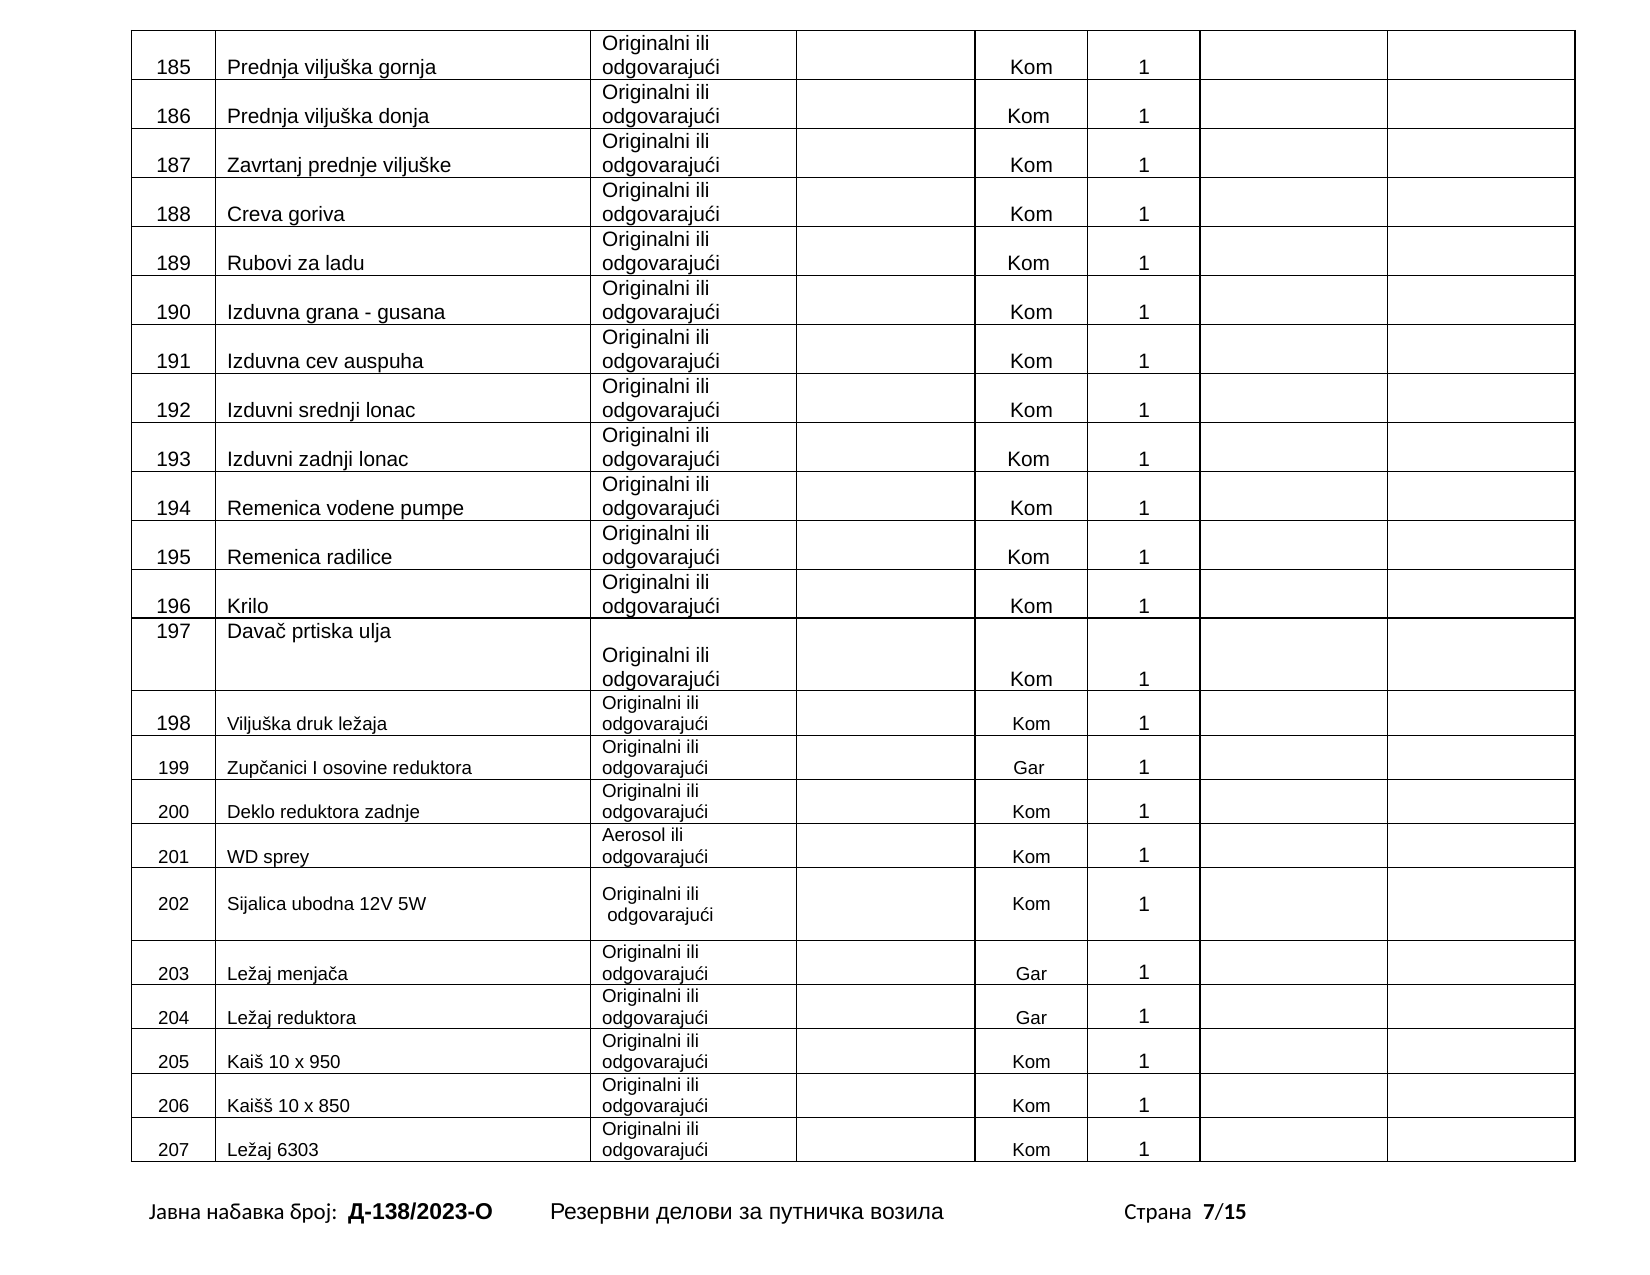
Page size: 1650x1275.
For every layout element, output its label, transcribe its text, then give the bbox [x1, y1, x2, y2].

table_cell Gar [976, 736, 1087, 779]
table_cell Originalni ili odgovarajući [591, 619, 796, 690]
table_cell 1 [1088, 780, 1199, 823]
table_cell Kom [976, 374, 1087, 422]
table_cell Kom [976, 1118, 1087, 1161]
table_cell Originalni ili odgovarajući [591, 691, 796, 734]
table_cell 188 [132, 178, 215, 226]
table_cell [797, 423, 974, 471]
table_cell 201 [132, 824, 215, 867]
table_cell Kom [976, 472, 1087, 519]
table_cell WD sprey [216, 824, 590, 867]
table_cell Remenica vodene pumpe [216, 472, 590, 519]
table_cell [797, 325, 974, 373]
table_cell [797, 780, 974, 823]
table_cell [1201, 178, 1387, 226]
table_cell 197 [132, 619, 215, 690]
table_cell 202 [132, 868, 215, 940]
table_cell 1 [1088, 472, 1199, 519]
table_cell 1 [1088, 691, 1199, 734]
table_cell Originalni ili odgovarajući [591, 985, 796, 1028]
table_cell [1201, 868, 1387, 940]
table_cell Sijalica ubodna 12V 5W [216, 868, 590, 940]
table_cell Kom [976, 31, 1087, 79]
table_cell Viljuška druk ležaja [216, 691, 590, 734]
table_cell 199 [132, 736, 215, 779]
table_cell [797, 1118, 974, 1161]
table_cell Originalni ili odgovarajući [591, 31, 796, 79]
table_cell 189 [132, 227, 215, 275]
table_cell [1201, 736, 1387, 779]
table_cell Aerosol ili odgovarajući [591, 824, 796, 867]
table_cell Zupčanici I osovine reduktora [216, 736, 590, 779]
table_cell 1 [1088, 325, 1199, 373]
table_cell [797, 985, 974, 1028]
table_cell 1 [1088, 374, 1199, 422]
table_cell Kom [976, 868, 1087, 940]
table_cell [1201, 1074, 1387, 1117]
table_cell Originalni ili odgovarajući [591, 178, 796, 226]
table_cell Krilo [216, 570, 590, 617]
table_cell [1388, 1074, 1574, 1117]
table_cell Kom [976, 619, 1087, 690]
table_cell 1 [1088, 178, 1199, 226]
table_cell [1388, 619, 1574, 690]
table_cell [1388, 780, 1574, 823]
table_cell [797, 276, 974, 324]
table_cell 1 [1088, 1074, 1199, 1117]
table_cell Creva goriva [216, 178, 590, 226]
table_cell 1 [1088, 80, 1199, 128]
table_cell [1201, 691, 1387, 734]
table_cell 1 [1088, 941, 1199, 984]
table_cell 204 [132, 985, 215, 1028]
table_cell 198 [132, 691, 215, 734]
table_cell Originalni ili odgovarajući [591, 736, 796, 779]
table_cell [1388, 276, 1574, 324]
table_cell [797, 868, 974, 940]
table_cell Kom [976, 80, 1087, 128]
table_cell [797, 178, 974, 226]
table_cell 1 [1088, 824, 1199, 867]
table_cell [797, 521, 974, 568]
table_cell 1 [1088, 1118, 1199, 1161]
table_cell [1388, 178, 1574, 226]
table_cell Originalni ili odgovarajući [591, 325, 796, 373]
table_cell Ležaj 6303 [216, 1118, 590, 1161]
table_cell [1388, 736, 1574, 779]
table_cell 1 [1088, 521, 1199, 568]
table_cell [1201, 31, 1387, 79]
table_cell [1388, 129, 1574, 177]
table_cell [1388, 824, 1574, 867]
table_cell [797, 80, 974, 128]
table_cell [797, 227, 974, 275]
table_cell [1201, 227, 1387, 275]
table_cell [1201, 941, 1387, 984]
table_cell Izduvna cev auspuha [216, 325, 590, 373]
table_cell 207 [132, 1118, 215, 1161]
table_cell [1388, 1118, 1574, 1161]
table_cell Kom [976, 423, 1087, 471]
table_cell [797, 941, 974, 984]
table_cell 1 [1088, 1029, 1199, 1072]
table_cell Kaiš 10 x 950 [216, 1029, 590, 1072]
table_cell Izduvna grana - gusana [216, 276, 590, 324]
table_cell [1201, 374, 1387, 422]
table_cell [797, 1029, 974, 1072]
table_cell [797, 570, 974, 617]
table_cell Originalni ili odgovarajući [591, 80, 796, 128]
table_cell Deklo reduktora zadnje [216, 780, 590, 823]
table_cell [1201, 1029, 1387, 1072]
table_cell Gar [976, 941, 1087, 984]
table_cell Originalni ili odgovarajući [591, 423, 796, 471]
table_cell [1201, 80, 1387, 128]
table_cell Kaišš 10 x 850 [216, 1074, 590, 1117]
table_cell Izduvni zadnji lonac [216, 423, 590, 471]
table_cell Originalni ili odgovarajući [591, 1029, 796, 1072]
table_cell 1 [1088, 276, 1199, 324]
table_cell [1388, 325, 1574, 373]
table_cell Originalni ili odgovarajući [591, 374, 796, 422]
table_cell [1201, 325, 1387, 373]
table_cell [1388, 374, 1574, 422]
table_cell [1388, 570, 1574, 617]
table_cell Kom [976, 824, 1087, 867]
table_cell 1 [1088, 985, 1199, 1028]
table_cell Originalni ili odgovarajući [591, 472, 796, 519]
table_cell [1388, 1029, 1574, 1072]
table_cell [1201, 129, 1387, 177]
table_cell [1201, 570, 1387, 617]
table_cell Originalni ili odgovarajući [591, 1074, 796, 1117]
table_cell [797, 31, 974, 79]
table_cell 186 [132, 80, 215, 128]
table_cell 1 [1088, 227, 1199, 275]
table_cell [1201, 521, 1387, 568]
table_cell Kom [976, 691, 1087, 734]
table_cell [1388, 227, 1574, 275]
table_cell Kom [976, 129, 1087, 177]
table_cell [1201, 824, 1387, 867]
table_cell [1388, 472, 1574, 519]
table_cell Kom [976, 1029, 1087, 1072]
table_cell [1201, 472, 1387, 519]
table_cell 1 [1088, 423, 1199, 471]
table_cell [1388, 941, 1574, 984]
table_cell 200 [132, 780, 215, 823]
table_cell Kom [976, 276, 1087, 324]
table_cell Kom [976, 178, 1087, 226]
table_cell Gar [976, 985, 1087, 1028]
table_cell [1201, 780, 1387, 823]
table_cell 187 [132, 129, 215, 177]
table_cell [1201, 1118, 1387, 1161]
table_cell [1388, 691, 1574, 734]
table_cell Remenica radilice [216, 521, 590, 568]
table_cell 1 [1088, 31, 1199, 79]
table_cell Prednja viljuška donja [216, 80, 590, 128]
table_cell 196 [132, 570, 215, 617]
table_cell 193 [132, 423, 215, 471]
table_cell Originalni ili odgovarajući [591, 1118, 796, 1161]
table_cell Kom [976, 521, 1087, 568]
table_cell 1 [1088, 619, 1199, 690]
table_cell 1 [1088, 570, 1199, 617]
table_cell 192 [132, 374, 215, 422]
table_cell [797, 1074, 974, 1117]
table_cell Kom [976, 570, 1087, 617]
table_cell Originalni ili odgovarajući [591, 276, 796, 324]
table_cell [797, 824, 974, 867]
table_cell [1388, 521, 1574, 568]
table_cell Zavrtanj prednje viljuške [216, 129, 590, 177]
table_cell Ležaj reduktora [216, 985, 590, 1028]
table_cell 191 [132, 325, 215, 373]
table_cell Originalni ili odgovarajući [591, 129, 796, 177]
table_cell Originalni ili odgovarajući [591, 868, 796, 940]
table_cell Originalni ili odgovarajući [591, 227, 796, 275]
table_cell Kom [976, 227, 1087, 275]
table_cell 194 [132, 472, 215, 519]
table_cell [797, 691, 974, 734]
table_cell [1201, 985, 1387, 1028]
table_cell [1201, 276, 1387, 324]
table_cell Originalni ili odgovarajući [591, 521, 796, 568]
table_cell Originalni ili odgovarajući [591, 941, 796, 984]
table_cell [1388, 423, 1574, 471]
table_cell [797, 129, 974, 177]
table_cell [1388, 985, 1574, 1028]
table_cell 205 [132, 1029, 215, 1072]
table_cell Originalni ili odgovarajući [591, 780, 796, 823]
table_cell Kom [976, 325, 1087, 373]
table_cell [1388, 80, 1574, 128]
table_cell Prednja viljuška gornja [216, 31, 590, 79]
table_cell Davač prtiska ulja [216, 619, 590, 690]
table_cell 206 [132, 1074, 215, 1117]
table_cell Ležaj menjača [216, 941, 590, 984]
table_cell Kom [976, 780, 1087, 823]
table_cell 195 [132, 521, 215, 568]
table_cell 1 [1088, 868, 1199, 940]
table_cell [1201, 619, 1387, 690]
table_cell [1388, 868, 1574, 940]
table_cell Rubovi za ladu [216, 227, 590, 275]
table_cell 190 [132, 276, 215, 324]
table_cell Originalni ili odgovarajući [591, 570, 796, 617]
table_cell [797, 619, 974, 690]
table_cell Kom [976, 1074, 1087, 1117]
table_cell [797, 736, 974, 779]
table_cell [1201, 423, 1387, 471]
table_cell 185 [132, 31, 215, 79]
table_cell 203 [132, 941, 215, 984]
table_cell [797, 472, 974, 519]
table_cell 1 [1088, 129, 1199, 177]
table_cell 1 [1088, 736, 1199, 779]
table_cell Izduvni srednji lonac [216, 374, 590, 422]
table_cell [1388, 31, 1574, 79]
table_cell [797, 374, 974, 422]
